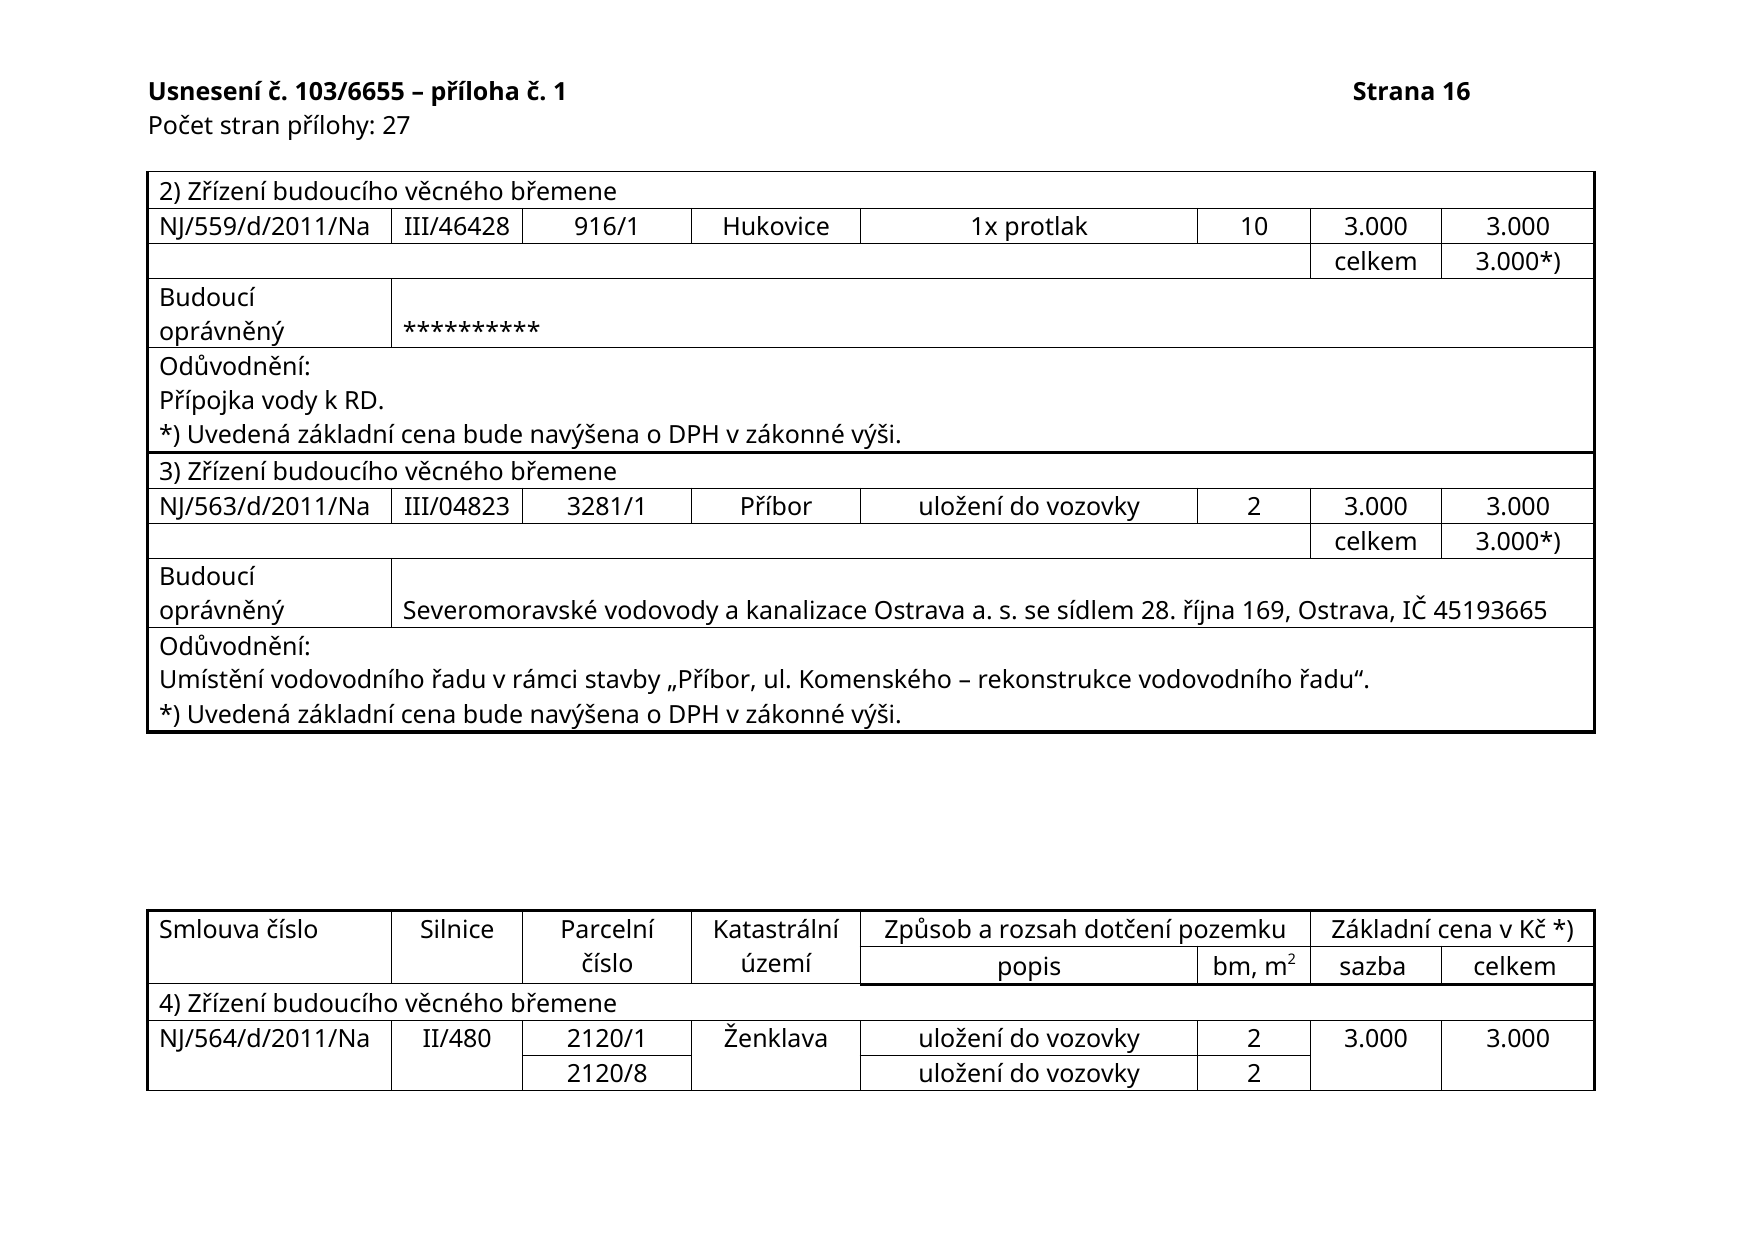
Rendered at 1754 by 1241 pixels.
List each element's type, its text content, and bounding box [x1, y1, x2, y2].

table_cell celkem [1442, 947, 1593, 983]
table_cell 3.000*) [1442, 244, 1593, 278]
table_cell Ženklava [692, 1021, 860, 1090]
table_cell [149, 244, 1310, 278]
table_cell Budoucí oprávněný [149, 279, 391, 347]
table_cell 2) Zřízení budoucího věcného břemene [149, 172, 1593, 208]
table_header Způsob a rozsah dotčení pozemku [861, 912, 1310, 946]
table_cell sazba [1311, 947, 1441, 983]
table_header Parcelní číslo [523, 912, 691, 983]
table_cell 3.000 [1442, 1021, 1593, 1090]
table_cell 1x protlak [861, 209, 1197, 243]
table_cell uložení do vozovky [861, 1021, 1197, 1055]
table_cell 2 [1198, 1021, 1310, 1055]
table_cell 10 [1198, 209, 1310, 243]
table_cell II/480 [392, 1021, 522, 1090]
table_cell 3.000 [1311, 489, 1441, 523]
table_cell NJ/564/d/2011/Na [149, 1021, 391, 1090]
table_cell III/46428 [392, 209, 522, 243]
table_cell uložení do vozovky [861, 1056, 1197, 1090]
table_cell NJ/563/d/2011/Na [149, 489, 391, 523]
table_cell celkem [1311, 524, 1441, 558]
table_cell ********** [392, 279, 1593, 347]
table_cell 3.000 [1311, 209, 1441, 243]
table_cell Budoucí oprávněný [149, 559, 391, 627]
table_cell Severomoravské vodovody a kanalizace Ostrava a. s. se sídlem 28. října 169, Ostrava, IČ 45193665 [392, 559, 1593, 627]
table_cell uložení do vozovky [861, 489, 1197, 523]
table_header Katastrální území [692, 912, 860, 983]
table_cell NJ/559/d/2011/Na [149, 209, 391, 243]
table_cell celkem [1311, 244, 1441, 278]
table_cell 2 [1198, 1056, 1310, 1090]
table_cell 3) Zřízení budoucího věcného břemene [149, 454, 1593, 488]
table_cell 3.000*) [1442, 524, 1593, 558]
table_cell 3.000 [1442, 489, 1593, 523]
table_cell 3.000 [1442, 209, 1593, 243]
table_cell popis [861, 947, 1197, 983]
table_cell Odůvodnění: Umístění vodovodního řadu v rámci stavby „Příbor, ul. Komenského – rekonstrukce vodovodního řadu“. *) Uvedená základní cena bude navýšena o DPH v zákonné výši. [149, 628, 1593, 730]
table_header Smlouva číslo [149, 912, 391, 983]
table_cell 916/1 [523, 209, 691, 243]
table_header Silnice [392, 912, 522, 983]
table_cell 2120/8 [523, 1056, 691, 1090]
table_cell 2 [1198, 489, 1310, 523]
table_cell bm, m2 [1198, 947, 1310, 983]
table_cell 2120/1 [523, 1021, 691, 1055]
table_cell III/04823 [392, 489, 522, 523]
table_header Základní cena v Kč *) [1311, 912, 1593, 946]
table_cell 4) Zřízení budoucího věcného břemene [149, 984, 1593, 1020]
table_cell 3281/1 [523, 489, 691, 523]
table_cell 3.000 [1311, 1021, 1441, 1090]
table_cell [149, 524, 1310, 558]
table_cell Hukovice [692, 209, 860, 243]
table_cell Příbor [692, 489, 860, 523]
table_cell Odůvodnění: Přípojka vody k RD. *) Uvedená základní cena bude navýšena o DPH v zákonné výši. [149, 348, 1593, 451]
